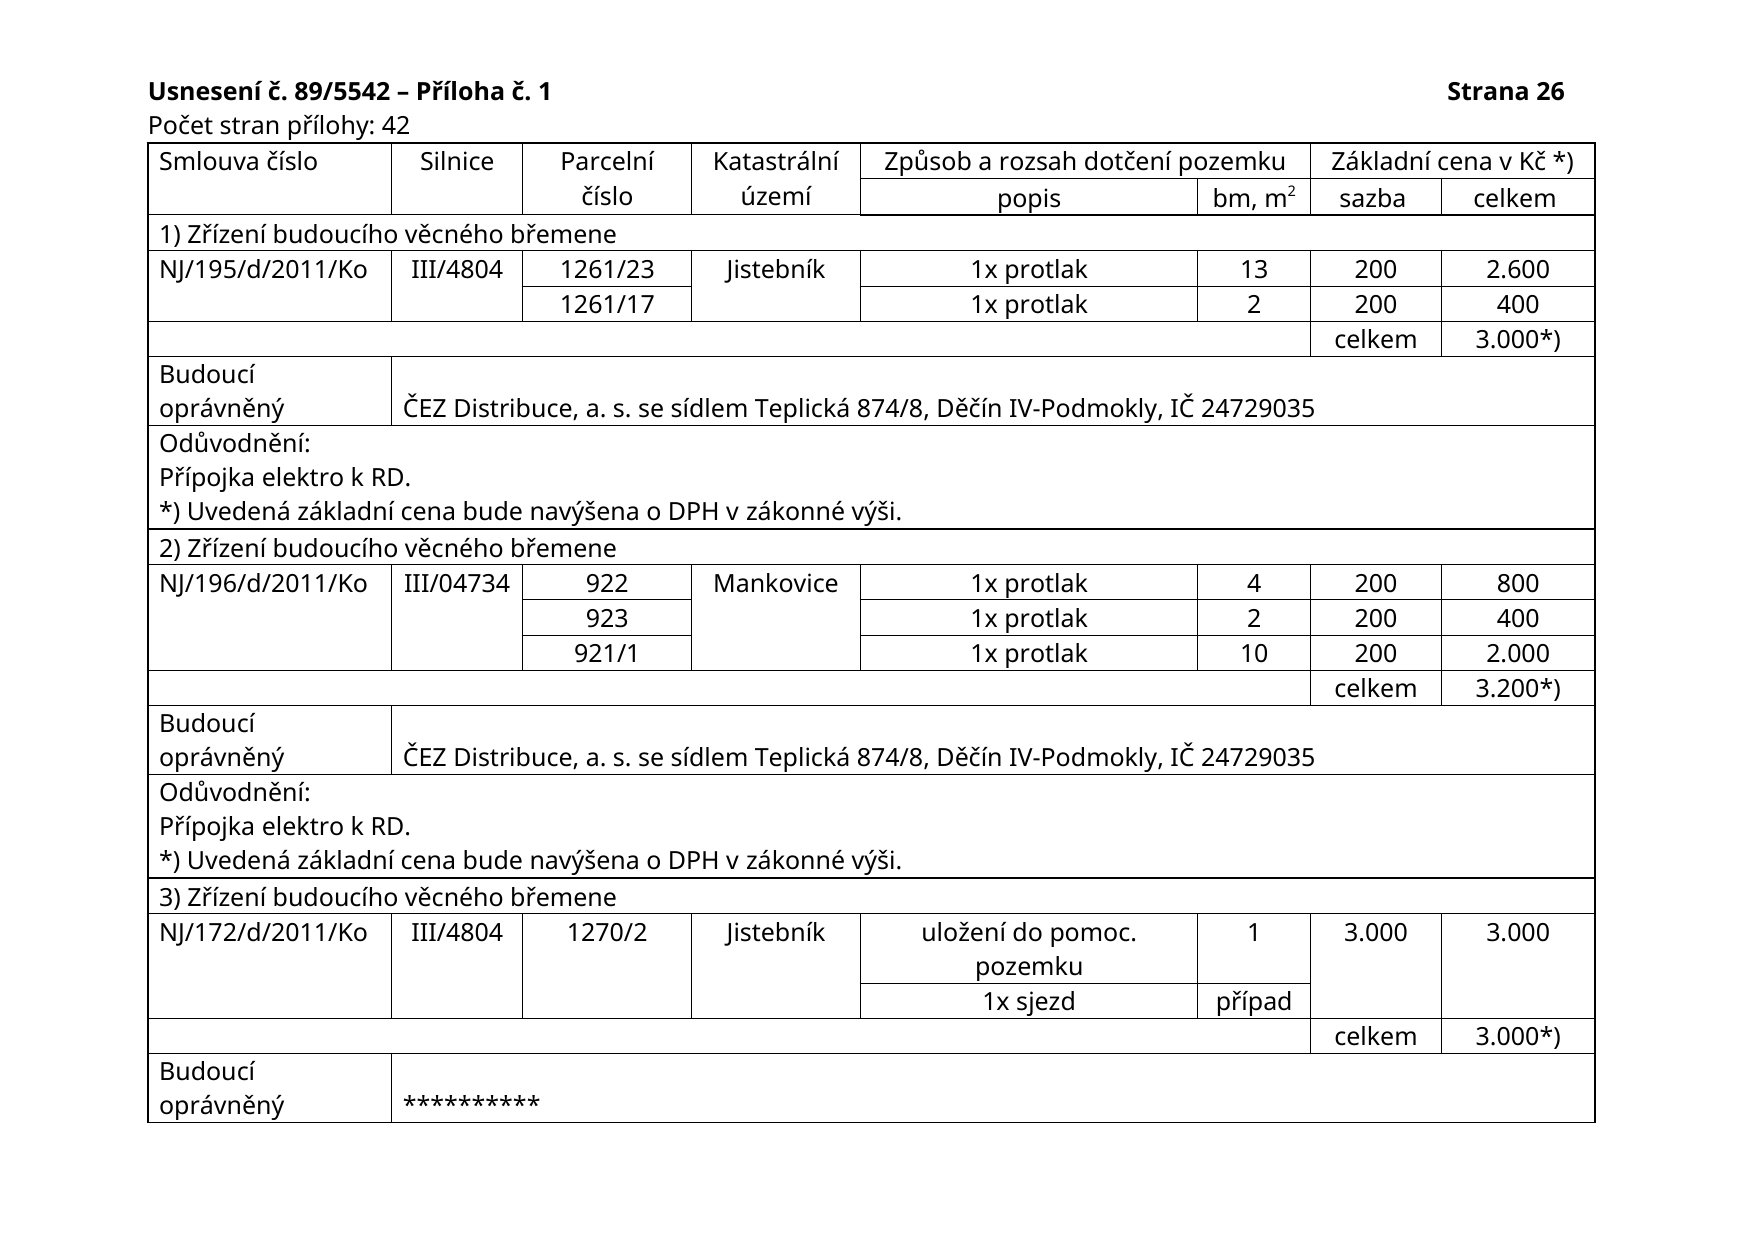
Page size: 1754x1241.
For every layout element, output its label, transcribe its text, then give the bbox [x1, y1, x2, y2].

table_cell 1x protlak [861, 251, 1197, 286]
table_cell 200 [1311, 636, 1441, 669]
table_cell 2) Zřízení budoucího věcného břemene [149, 530, 1594, 564]
table_cell Parcelní číslo [523, 144, 691, 214]
table_cell Jistebník [692, 914, 860, 1017]
table_cell 1) Zřízení budoucího věcného břemene [149, 215, 1594, 250]
table_cell Smlouva číslo [149, 144, 391, 214]
table_cell 1261/23 [523, 251, 691, 286]
table_cell Budoucí oprávněný [149, 706, 391, 774]
table_cell uložení do pomoc. pozemku [861, 914, 1197, 982]
table_cell ********** [392, 1054, 1594, 1122]
table_cell NJ/172/d/2011/Ko [149, 914, 391, 1017]
table_cell Odůvodnění: Přípojka elektro k RD. *) Uvedená základní cena bude navýšena o DPH v zákonné výši. [149, 426, 1594, 528]
table_cell 922 [523, 565, 691, 599]
table_cell [149, 1019, 1310, 1053]
table_cell [149, 322, 1310, 356]
table_cell 200 [1311, 600, 1441, 634]
table_cell III/04734 [392, 565, 522, 669]
table_cell 400 [1442, 600, 1594, 634]
table_cell sazba [1311, 179, 1441, 214]
table_cell celkem [1311, 1019, 1441, 1053]
table_cell 1x protlak [861, 600, 1197, 634]
table_cell 3.000 [1311, 914, 1441, 1017]
table_cell 200 [1311, 287, 1441, 321]
table_cell Odůvodnění: Přípojka elektro k RD. *) Uvedená základní cena bude navýšena o DPH v zákonné výši. [149, 775, 1594, 877]
table_cell 3) Zřízení budoucího věcného břemene [149, 879, 1594, 913]
table_cell případ [1198, 984, 1310, 1017]
table_cell III/4804 [392, 914, 522, 1017]
table_cell 3.200*) [1442, 671, 1594, 705]
table_cell 200 [1311, 251, 1441, 286]
table_cell 10 [1198, 636, 1310, 669]
table_cell 1 [1198, 914, 1310, 982]
table_cell 2 [1198, 287, 1310, 321]
table_cell NJ/196/d/2011/Ko [149, 565, 391, 669]
table_cell 3.000*) [1442, 322, 1594, 356]
table_cell Budoucí oprávněný [149, 1054, 391, 1122]
table_cell 2.600 [1442, 251, 1594, 286]
table_cell 1270/2 [523, 914, 691, 1017]
table_cell Způsob a rozsah dotčení pozemku [861, 144, 1310, 178]
table_cell celkem [1311, 322, 1441, 356]
table_cell ČEZ Distribuce, a. s. se sídlem Teplická 874/8, Děčín IV-Podmokly, IČ 24729035 [392, 357, 1594, 425]
table_cell celkem [1442, 179, 1594, 214]
table_cell Budoucí oprávněný [149, 357, 391, 425]
table_cell 200 [1311, 565, 1441, 599]
table_cell popis [861, 179, 1197, 214]
table_cell bm, m2 [1198, 179, 1310, 214]
table_cell 3.000 [1442, 914, 1594, 1017]
table_cell 2.000 [1442, 636, 1594, 669]
table_cell ČEZ Distribuce, a. s. se sídlem Teplická 874/8, Děčín IV-Podmokly, IČ 24729035 [392, 706, 1594, 774]
table_cell 1x sjezd [861, 984, 1197, 1017]
table_cell 921/1 [523, 636, 691, 669]
table_cell [149, 671, 1310, 705]
table_cell 1x protlak [861, 565, 1197, 599]
table_cell celkem [1311, 671, 1441, 705]
table_cell 400 [1442, 287, 1594, 321]
table_cell 4 [1198, 565, 1310, 599]
table_cell 800 [1442, 565, 1594, 599]
table_cell 13 [1198, 251, 1310, 286]
table_cell Katastrální území [692, 144, 860, 214]
table_cell Základní cena v Kč *) [1311, 144, 1594, 178]
table_cell NJ/195/d/2011/Ko [149, 251, 391, 321]
table_cell 2 [1198, 600, 1310, 634]
table_cell 3.000*) [1442, 1019, 1594, 1053]
table_cell 1x protlak [861, 287, 1197, 321]
table_cell Jistebník [692, 251, 860, 321]
table_cell Mankovice [692, 565, 860, 669]
table_cell Silnice [392, 144, 522, 214]
table_cell 923 [523, 600, 691, 634]
table_cell 1261/17 [523, 287, 691, 321]
table_cell 1x protlak [861, 636, 1197, 669]
table_cell III/4804 [392, 251, 522, 321]
